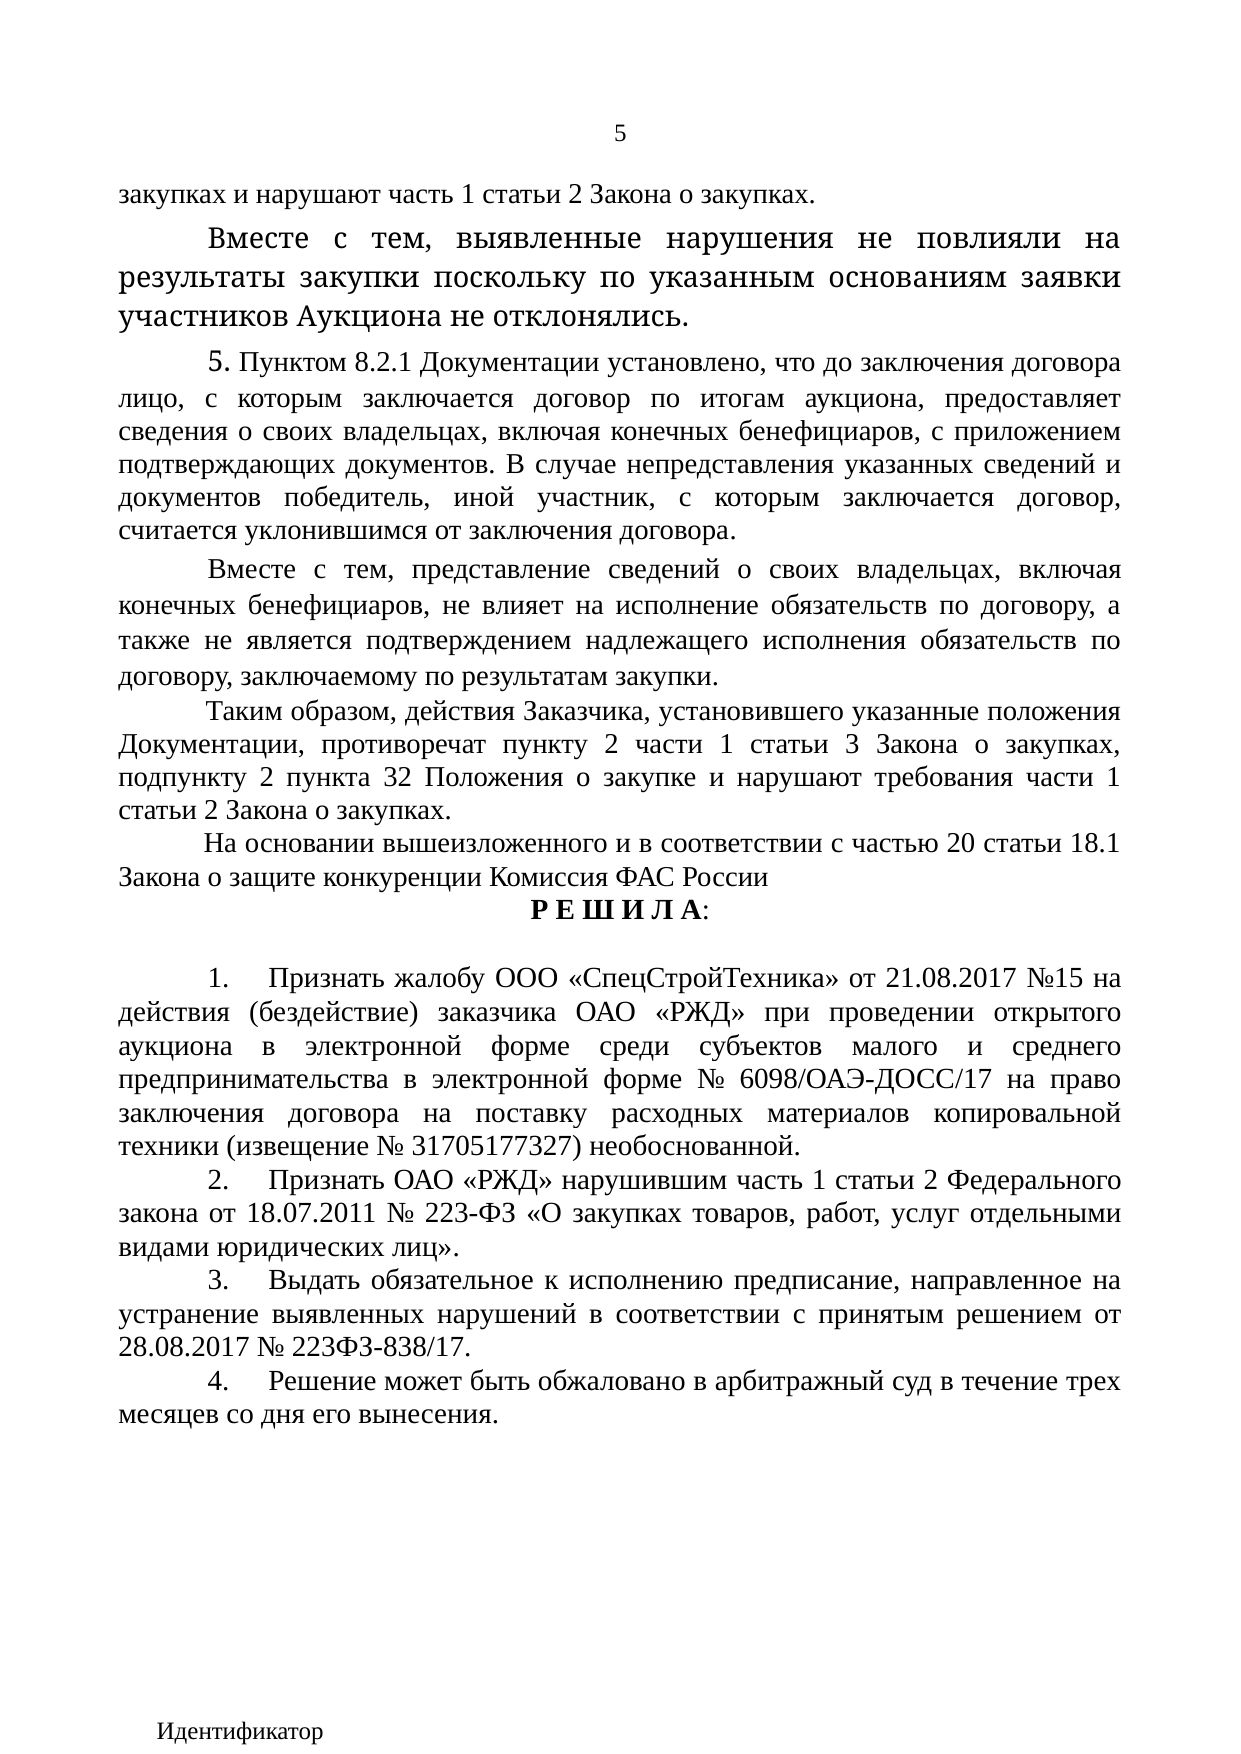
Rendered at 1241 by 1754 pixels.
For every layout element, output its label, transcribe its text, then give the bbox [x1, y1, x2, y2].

text закупках и нарушают часть 1 статьи 2 Закона о закупках. [118, 176, 1122, 209]
text Вместе с тем, выявленные нарушения не повлияли на результаты закупки поскольку по указанным основаниям заявки участников Аукциона не отклонялись. [118, 218, 1122, 335]
text На основании вышеизложенного и в соответствии с частью 20 статьи 18.1 Закона о защите конкуренции Комиссия ФАС России [118, 826, 1122, 892]
list Выдать обязательное к исполнению предписание, направленное на устранение выявленных нарушений в соответствии с принятым решением от 28.08.2017 № 223ФЗ-838/17. [118, 1262, 1122, 1363]
list Решение может быть обжаловано в арбитражный суд в течение трех месяцев со дня его вынесения. [118, 1363, 1122, 1430]
list Признать ОАО «РЖД» нарушившим часть 1 статьи 2 Федерального закона от 18.07.2011 № 223-ФЗ «О закупках товаров, работ, услуг отдельными видами юридических лиц». [118, 1162, 1122, 1262]
text 5. Пунктом 8.2.1 Документации установлено, что до заключения договора лицо, с которым заключается договор по итогам аукциона, предоставляет сведения о своих владельцах, включая конечных бенефициаров, с приложением подтверждающих документов. В случае непредставления указанных сведений и документов победитель, иной участник, с которым заключается договор, считается уклонившимся от заключения договора. [118, 341, 1122, 546]
list Признать жалобу ООО «СпецСтройТехника» от 21.08.2017 №15 на действия (бездействие) заказчика ОАО «РЖД» при проведении открытого аукциона в электронной форме среди субъектов малого и среднего предпринимательства в электронной форме № 6098/ОАЭ-ДОСС/17 на право заключения договора на поставку расходных материалов копировальной техники (извещение № 31705177327) необоснованной. [118, 961, 1122, 1162]
text Р Е Ш И Л А: [118, 892, 1122, 926]
text Таким образом, действия Заказчика, установившего указанные положения Документации, противоречат пункту 2 части 1 статьи 3 Закона о закупках, подпункту 2 пункта 32 Положения о закупке и нарушают требования части 1 статьи 2 Закона о закупках. [118, 693, 1122, 826]
text Вместе с тем, представление сведений о своих владельцах, включая конечных бенефициаров, не влияет на исполнение обязательств по договору, а также не является подтверждением надлежащего исполнения обязательств по договору, заключаемому по результатам закупки. [118, 552, 1122, 691]
